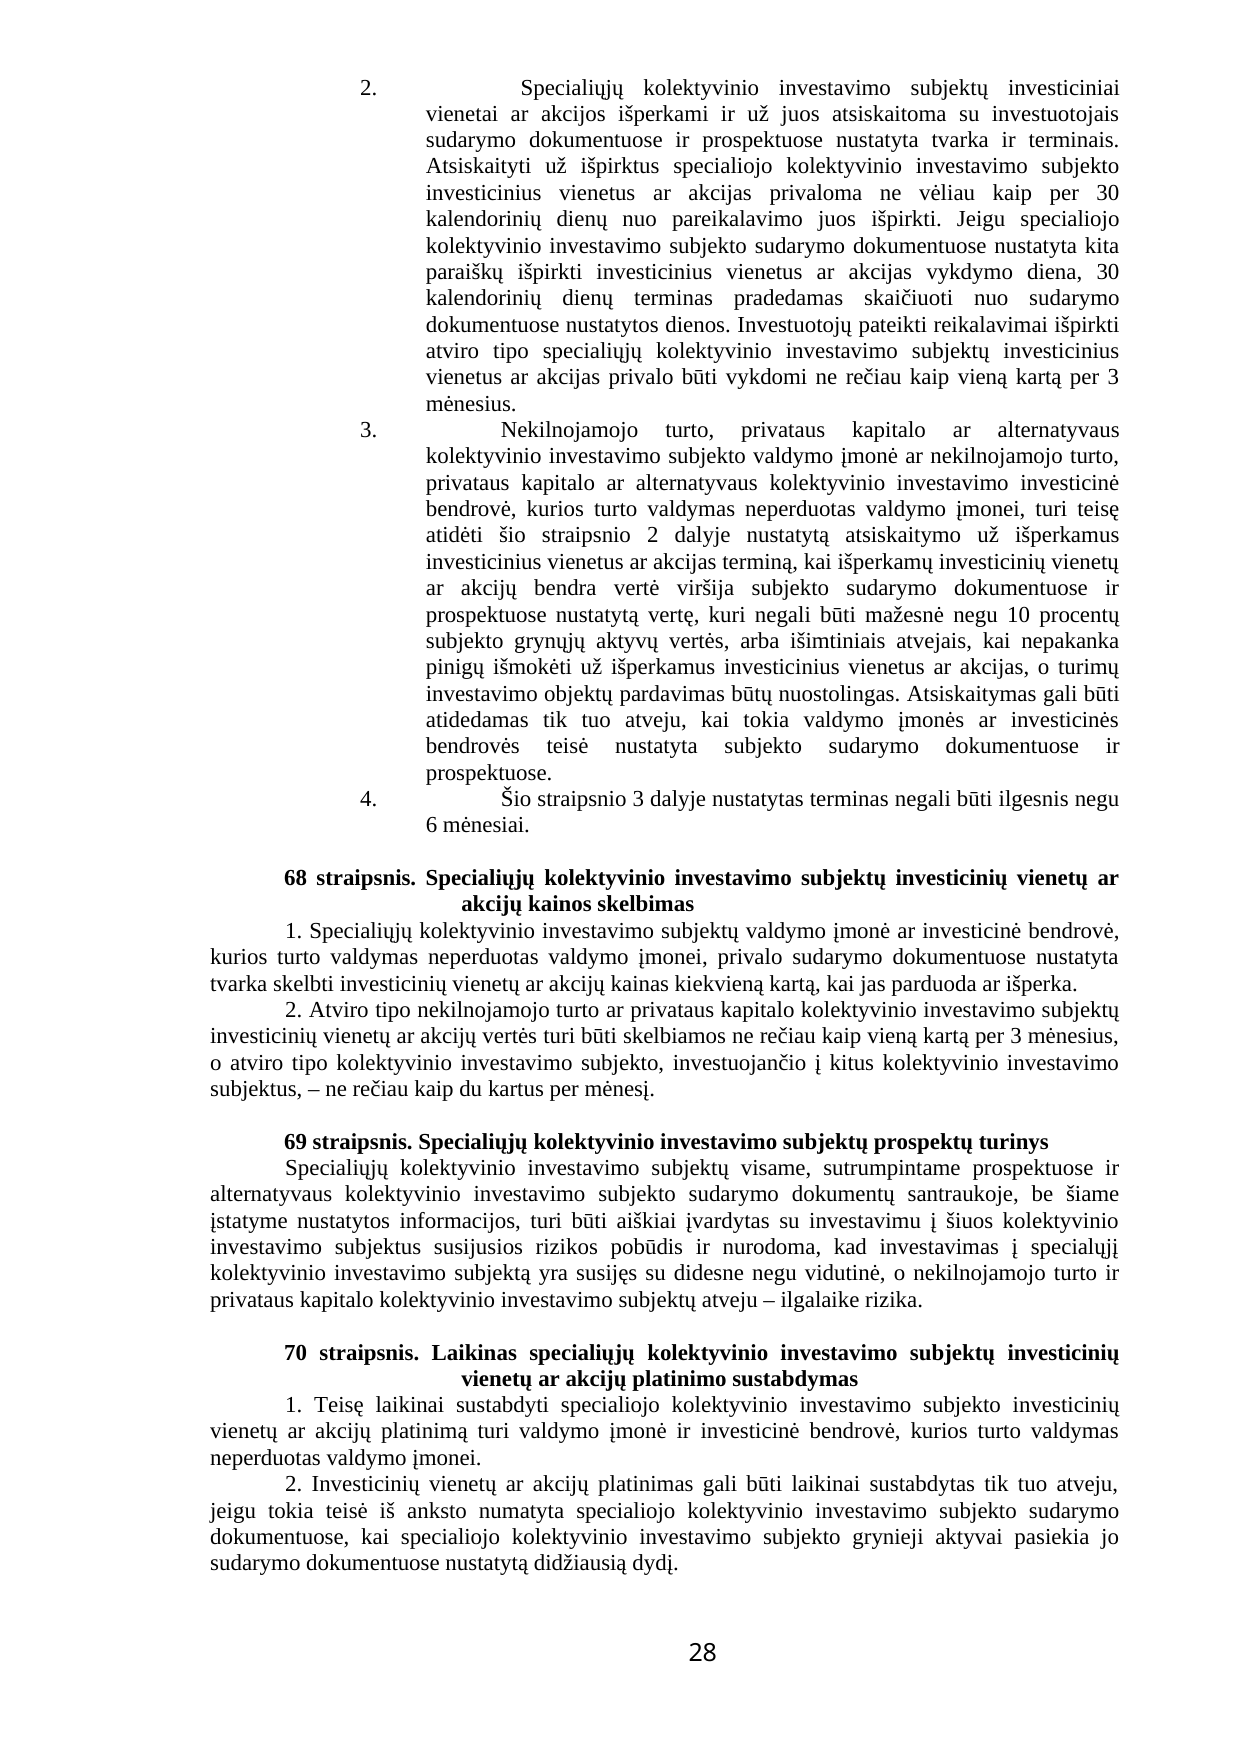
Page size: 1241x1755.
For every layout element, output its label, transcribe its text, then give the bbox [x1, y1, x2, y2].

text Specialiųjų kolektyvinio investavimo subjektų visame, sutrumpintame prospektuose ir alternatyvaus kolektyvinio investavimo subjekto sudarymo dokumentų santraukoje, be šiame įstatyme nustatytos informacijos, turi būti aiškiai įvardytas su investavimu į šiuos kolektyvinio investavimo subjektus susijusios rizikos pobūdis ir nurodoma, kad investavimas į specialųjį kolektyvinio investavimo subjektą yra susijęs su didesne negu vidutinė, o nekilnojamojo turto ir privataus kapitalo kolektyvinio investavimo subjektų atveju – ilgalaike rizika. [210, 1154, 1120, 1312]
list Šio straipsnio 3 dalyje nustatytas terminas negali būti ilgesnis negu 6 mėnesiai. [285, 785, 1120, 838]
text 70 straipsnis. Laikinas specialiųjų kolektyvinio investavimo subjektų investicinių vienetų ar akcijų platinimo sustabdymas [284, 1338, 1120, 1391]
text 68 straipsnis. Specialiųjų kolektyvinio investavimo subjektų investicinių vienetų ar akcijų kainos skelbimas [284, 864, 1120, 917]
list Specialiųjų kolektyvinio investavimo subjektų investiciniai vienetai ar akcijos išperkami ir už juos atsiskaitoma su investuotojais sudarymo dokumentuose ir prospektuose nustatyta tvarka ir terminais. Atsiskaityti už išpirktus specialiojo kolektyvinio investavimo subjekto investicinius vienetus ar akcijas privaloma ne vėliau kaip per 30 kalendorinių dienų nuo pareikalavimo juos išpirkti. Jeigu specialiojo kolektyvinio investavimo subjekto sudarymo dokumentuose nustatyta kita paraiškų išpirkti investicinius vienetus ar akcijas vykdymo diena, 30 kalendorinių dienų terminas pradedamas skaičiuoti nuo sudarymo dokumentuose nustatytos dienos. Investuotojų pateikti reikalavimai išpirkti atviro tipo specialiųjų kolektyvinio investavimo subjektų investicinius vienetus ar akcijas privalo būti vykdomi ne rečiau kaip vieną kartą per 3 mėnesius. [285, 73, 1120, 416]
text 2. Atviro tipo nekilnojamojo turto ar privataus kapitalo kolektyvinio investavimo subjektų investicinių vienetų ar akcijų vertės turi būti skelbiamos ne rečiau kaip vieną kartą per 3 mėnesius, o atviro tipo kolektyvinio investavimo subjekto, investuojančio į kitus kolektyvinio investavimo subjektus, – ne rečiau kaip du kartus per mėnesį. [210, 996, 1120, 1101]
list Nekilnojamojo turto, privataus kapitalo ar alternatyvaus kolektyvinio investavimo subjekto valdymo įmonė ar nekilnojamojo turto, privataus kapitalo ar alternatyvaus kolektyvinio investavimo investicinė bendrovė, kurios turto valdymas neperduotas valdymo įmonei, turi teisę atidėti šio straipsnio 2 dalyje nustatytą atsiskaitymo už išperkamus investicinius vienetus ar akcijas terminą, kai išperkamų investicinių vienetų ar akcijų bendra vertė viršija subjekto sudarymo dokumentuose ir prospektuose nustatytą vertę, kuri negali būti mažesnė negu 10 procentų subjekto grynųjų aktyvų vertės, arba išimtiniais atvejais, kai nepakanka pinigų išmokėti už išperkamus investicinius vienetus ar akcijas, o turimų investavimo objektų pardavimas būtų nuostolingas. Atsiskaitymas gali būti atidedamas tik tuo atveju, kai tokia valdymo įmonės ar investicinės bendrovės teisė nustatyta subjekto sudarymo dokumentuose ir prospektuose. [285, 416, 1120, 785]
text 69 straipsnis. Specialiųjų kolektyvinio investavimo subjektų prospektų turinys [284, 1128, 1120, 1154]
text 1. Specialiųjų kolektyvinio investavimo subjektų valdymo įmonė ar investicinė bendrovė, kurios turto valdymas neperduotas valdymo įmonei, privalo sudarymo dokumentuose nustatyta tvarka skelbti investicinių vienetų ar akcijų kainas kiekvieną kartą, kai jas parduoda ar išperka. [210, 917, 1120, 996]
text 1. Teisę laikinai sustabdyti specialiojo kolektyvinio investavimo subjekto investicinių vienetų ar akcijų platinimą turi valdymo įmonė ir investicinė bendrovė, kurios turto valdymas neperduotas valdymo įmonei. [210, 1391, 1120, 1470]
text 2. Investicinių vienetų ar akcijų platinimas gali būti laikinai sustabdytas tik tuo atveju, jeigu tokia teisė iš anksto numatyta specialiojo kolektyvinio investavimo subjekto sudarymo dokumentuose, kai specialiojo kolektyvinio investavimo subjekto grynieji aktyvai pasiekia jo sudarymo dokumentuose nustatytą didžiausią dydį. [210, 1470, 1120, 1576]
